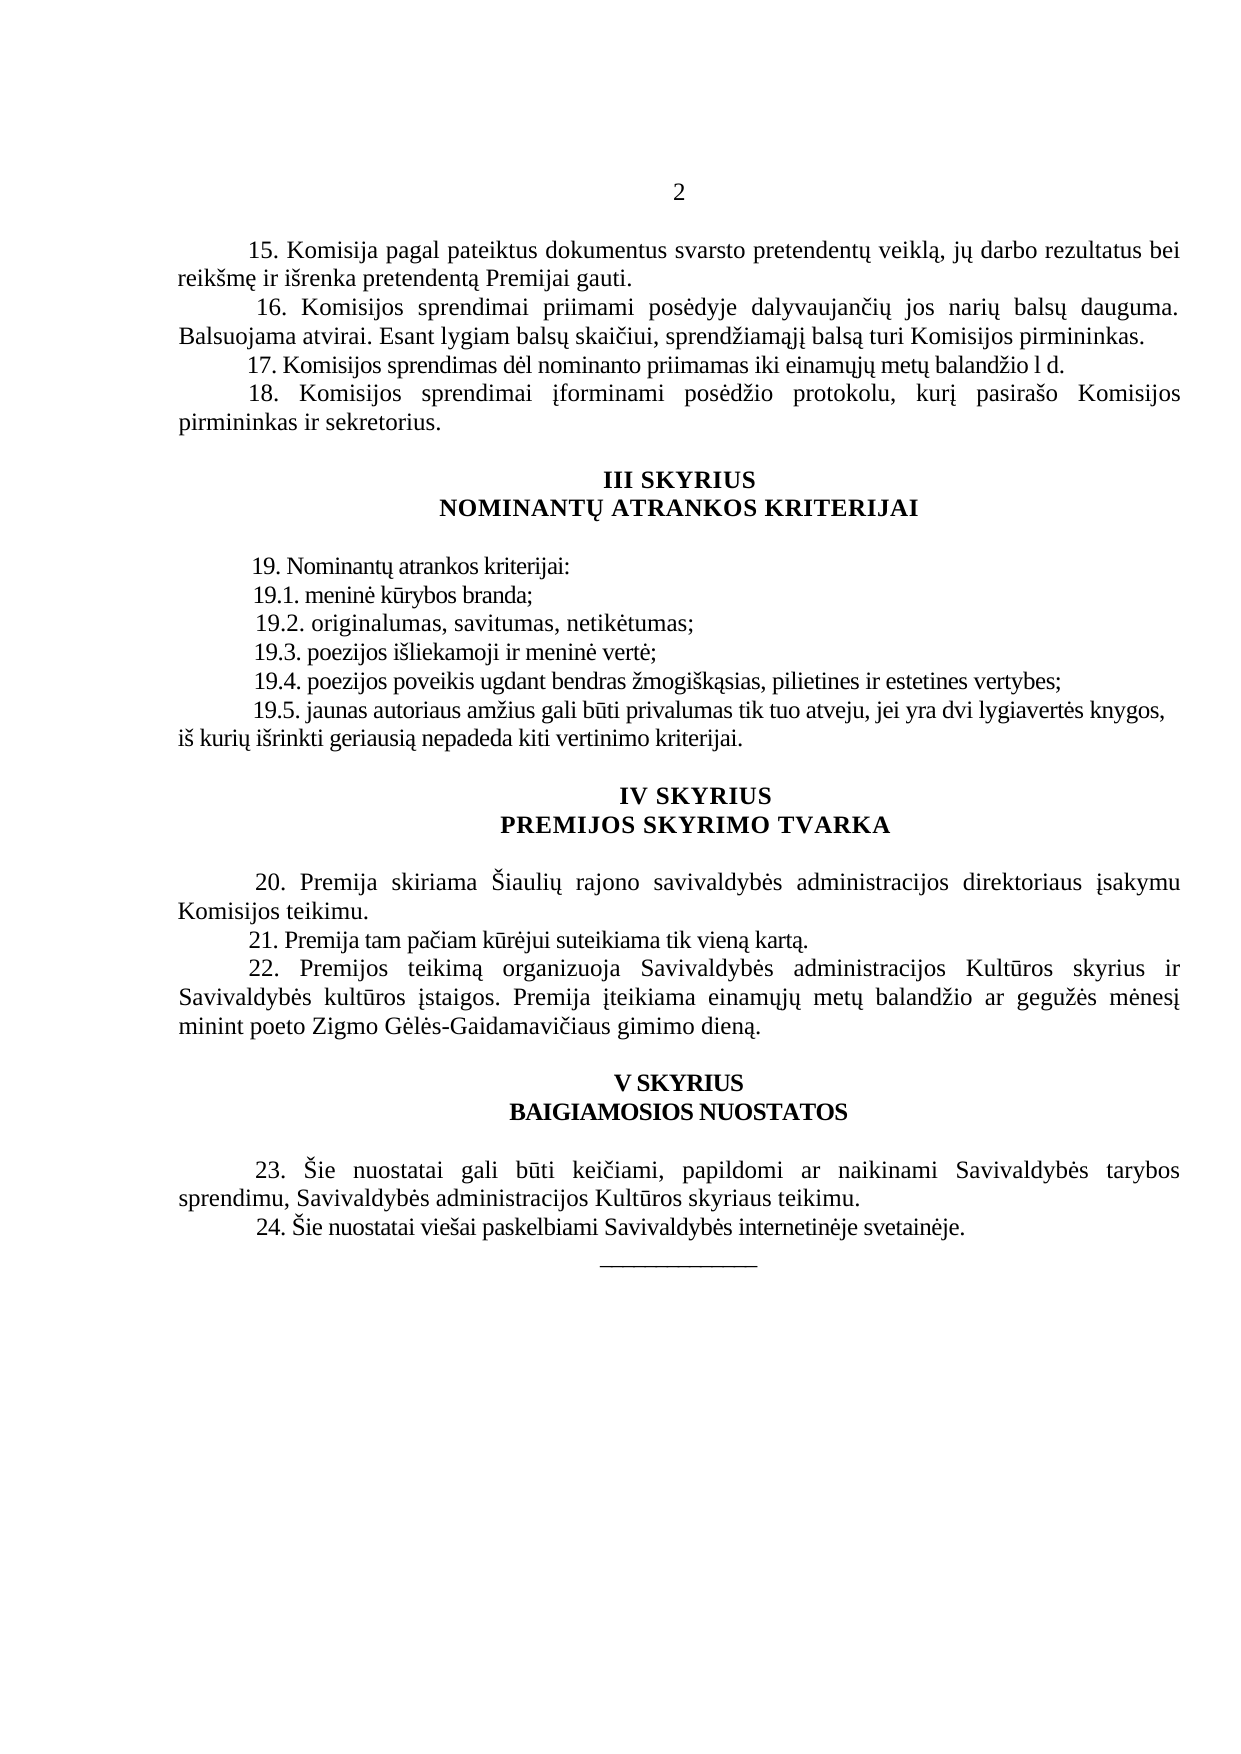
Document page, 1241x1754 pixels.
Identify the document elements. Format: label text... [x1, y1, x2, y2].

text 20. Premija skiriama Šiaulių rajono savivaldybės administracijos direktoriaus įsakymu Komisijos teikimu. [177, 867, 1181, 925]
text 22. Premijos teikimą organizuoja Savivaldybės administracijos Kultūros skyrius ir Savivaldybės kultūros įstaigos. Premija įteikiama einamųjų metų balandžio ar gegužės mėnesį minint poeto Zigmo Gėlės-Gaidamavičiaus gimimo dieną. [178, 953, 1181, 1040]
text V SKYRIUS [177, 1068, 1181, 1097]
text 19.3. poezijos išliekamoji ir meninė vertė; [178, 637, 1181, 666]
text ______________ [177, 1241, 1181, 1270]
text 15. Komisija pagal pateiktus dokumentus svarsto pretendentų veiklą, jų darbo rezultatus bei reikšmę ir išrenka pretendentą Premijai gauti. [177, 235, 1181, 292]
text NOMINANTŲ ATRANKOS KRITERIJAI [177, 493, 1181, 522]
text PREMIJOS SKYRIMO TVARKA [178, 810, 1181, 838]
text 19.5. jaunas autoriaus amžius gali būti privalumas tik tuo atveju, jei yra dvi lygiavertės knygos, iš kurių išrinkti geriausią nepadeda kiti vertinimo kriterijai. [178, 695, 1180, 752]
text BAIGIAMOSIOS NUOSTATOS [177, 1097, 1181, 1126]
text III SKYRIUS [177, 465, 1181, 493]
text IV SKYRIUS [178, 781, 1181, 810]
text 17. Komisijos sprendimas dėl nominanto priimamas iki einamųjų metų balandžio l d. [177, 350, 1181, 378]
text 16. Komisijos sprendimai priimami posėdyje dalyvaujančių jos narių balsų dauguma. Balsuojama atvirai. Esant lygiam balsų skaičiui, sprendžiamąjį balsą turi Komisijos pirmininkas. [178, 292, 1180, 350]
text 21. Premija tam pačiam kūrėjui suteikiama tik vieną kartą. [178, 925, 1181, 953]
text 19. Nominantų atrankos kriterijai: [177, 551, 1181, 580]
text 23. Šie nuostatai gali būti keičiami, papildomi ar naikinami Savivaldybės tarybos sprendimu, Savivaldybės administracijos Kultūros skyriaus teikimu. [178, 1155, 1181, 1212]
text 19.2. originalumas, savitumas, netikėtumas; [178, 608, 1181, 637]
text 19.1. meninė kūrybos branda; [178, 580, 557, 608]
text 19.4. poezijos poveikis ugdant bendras žmogiškąsias, pilietines ir estetines vertybes; [178, 666, 1181, 695]
text 18. Komisijos sprendimai įforminami posėdžio protokolu, kurį pasirašo Komisijos pirmininkas ir sekretorius. [178, 378, 1181, 436]
text 24. Šie nuostatai viešai paskelbiami Savivaldybės internetinėje svetainėje. [178, 1212, 1181, 1241]
